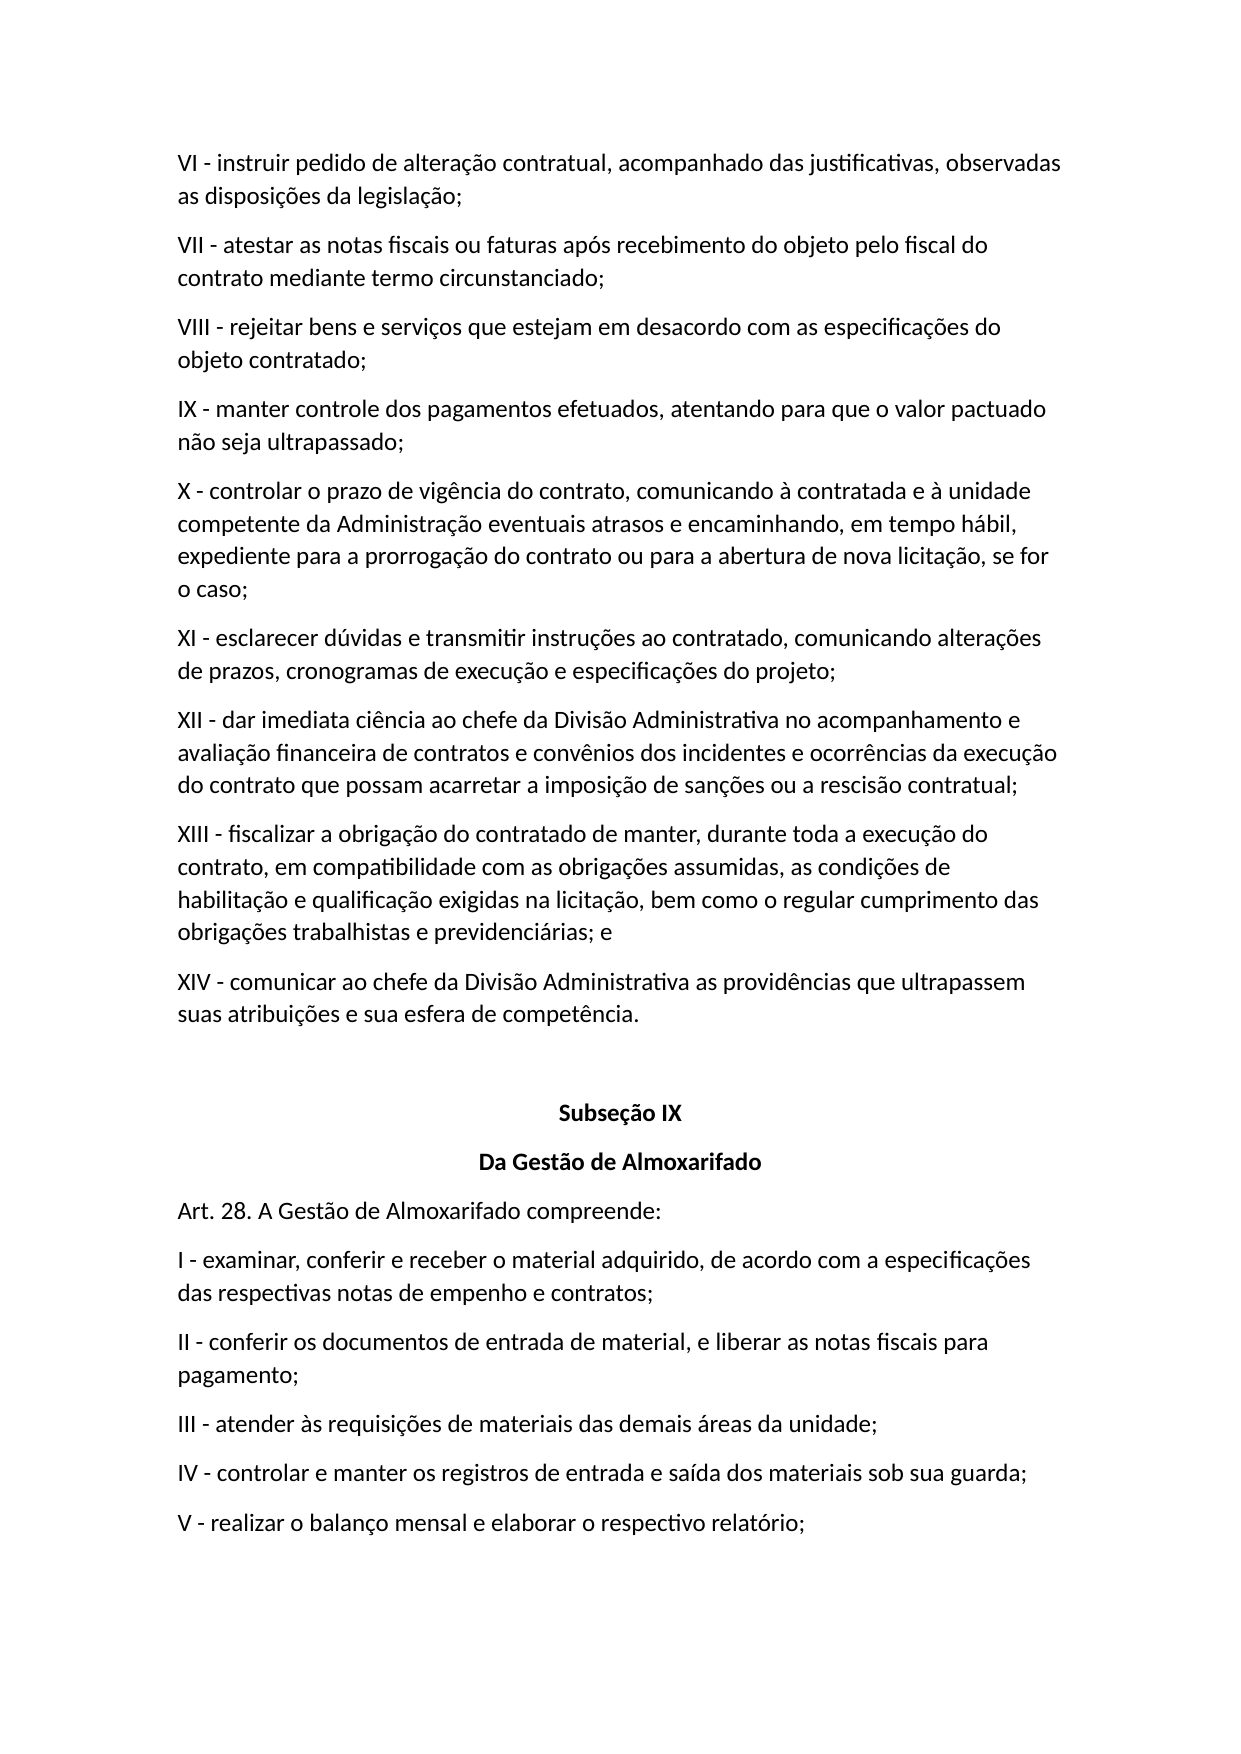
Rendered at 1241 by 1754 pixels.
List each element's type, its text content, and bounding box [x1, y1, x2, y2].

text XII - dar imediata ciência ao chefe da Divisão Administrativa no acompanhamento e avaliação ﬁnanceira de contratos e convênios dos incidentes e ocorrências da execução do contrato que possam acarretar a imposição de sanções ou a rescisão contratual; [177, 704, 1063, 800]
text IX - manter controle dos pagamentos efetuados, atentando para que o valor pactuado não seja ultrapassado; [177, 393, 1063, 456]
text XI - esclarecer dúvidas e transmitir instruções ao contratado, comunicando alterações de prazos, cronogramas de execução e especiﬁcações do projeto; [177, 622, 1063, 685]
text V - realizar o balanço mensal e elaborar o respectivo relatório; [177, 1507, 1063, 1537]
text I - examinar, conferir e receber o material adquirido, de acordo com a especificações das respectivas notas de empenho e contratos; [177, 1244, 1063, 1308]
text X - controlar o prazo de vigência do contrato, comunicando à contratada e à unidade competente da Administração eventuais atrasos e encaminhando, em tempo hábil, expediente para a prorrogação do contrato ou para a abertura de nova licitação, se for o caso; [177, 475, 1063, 603]
text Subseção IX [177, 1097, 1063, 1127]
text IV - controlar e manter os registros de entrada e saída dos materiais sob sua guarda; [177, 1458, 1063, 1488]
text III - atender às requisições de materiais das demais áreas da unidade; [177, 1408, 1063, 1439]
text Da Gestão de Almoxarifado [177, 1146, 1063, 1177]
text II - conferir os documentos de entrada de material, e liberar as notas fiscais para pagamento; [177, 1326, 1063, 1389]
text VI - instruir pedido de alteração contratual, acompanhado das justiﬁcativas, observadas as disposições da legislação; [177, 148, 1063, 211]
text VIII - rejeitar bens e serviços que estejam em desacordo com as especiﬁcações do objeto contratado; [177, 311, 1063, 374]
text VII - atestar as notas ﬁscais ou faturas após recebimento do objeto pelo ﬁscal do contrato mediante termo circunstanciado; [177, 229, 1063, 293]
text Art. 28. A Gestão de Almoxarifado compreende: [177, 1195, 1063, 1226]
text XIV - comunicar ao chefe da Divisão Administrativa as providências que ultrapassem suas atribuições e sua esfera de competência. [177, 966, 1063, 1029]
text XIII - fiscalizar a obrigação do contratado de manter, durante toda a execução do contrato, em compatibilidade com as obrigações assumidas, as condições de habilitação e qualiﬁcação exigidas na licitação, bem como o regular cumprimento das obrigações trabalhistas e previdenciárias; e [177, 818, 1063, 947]
